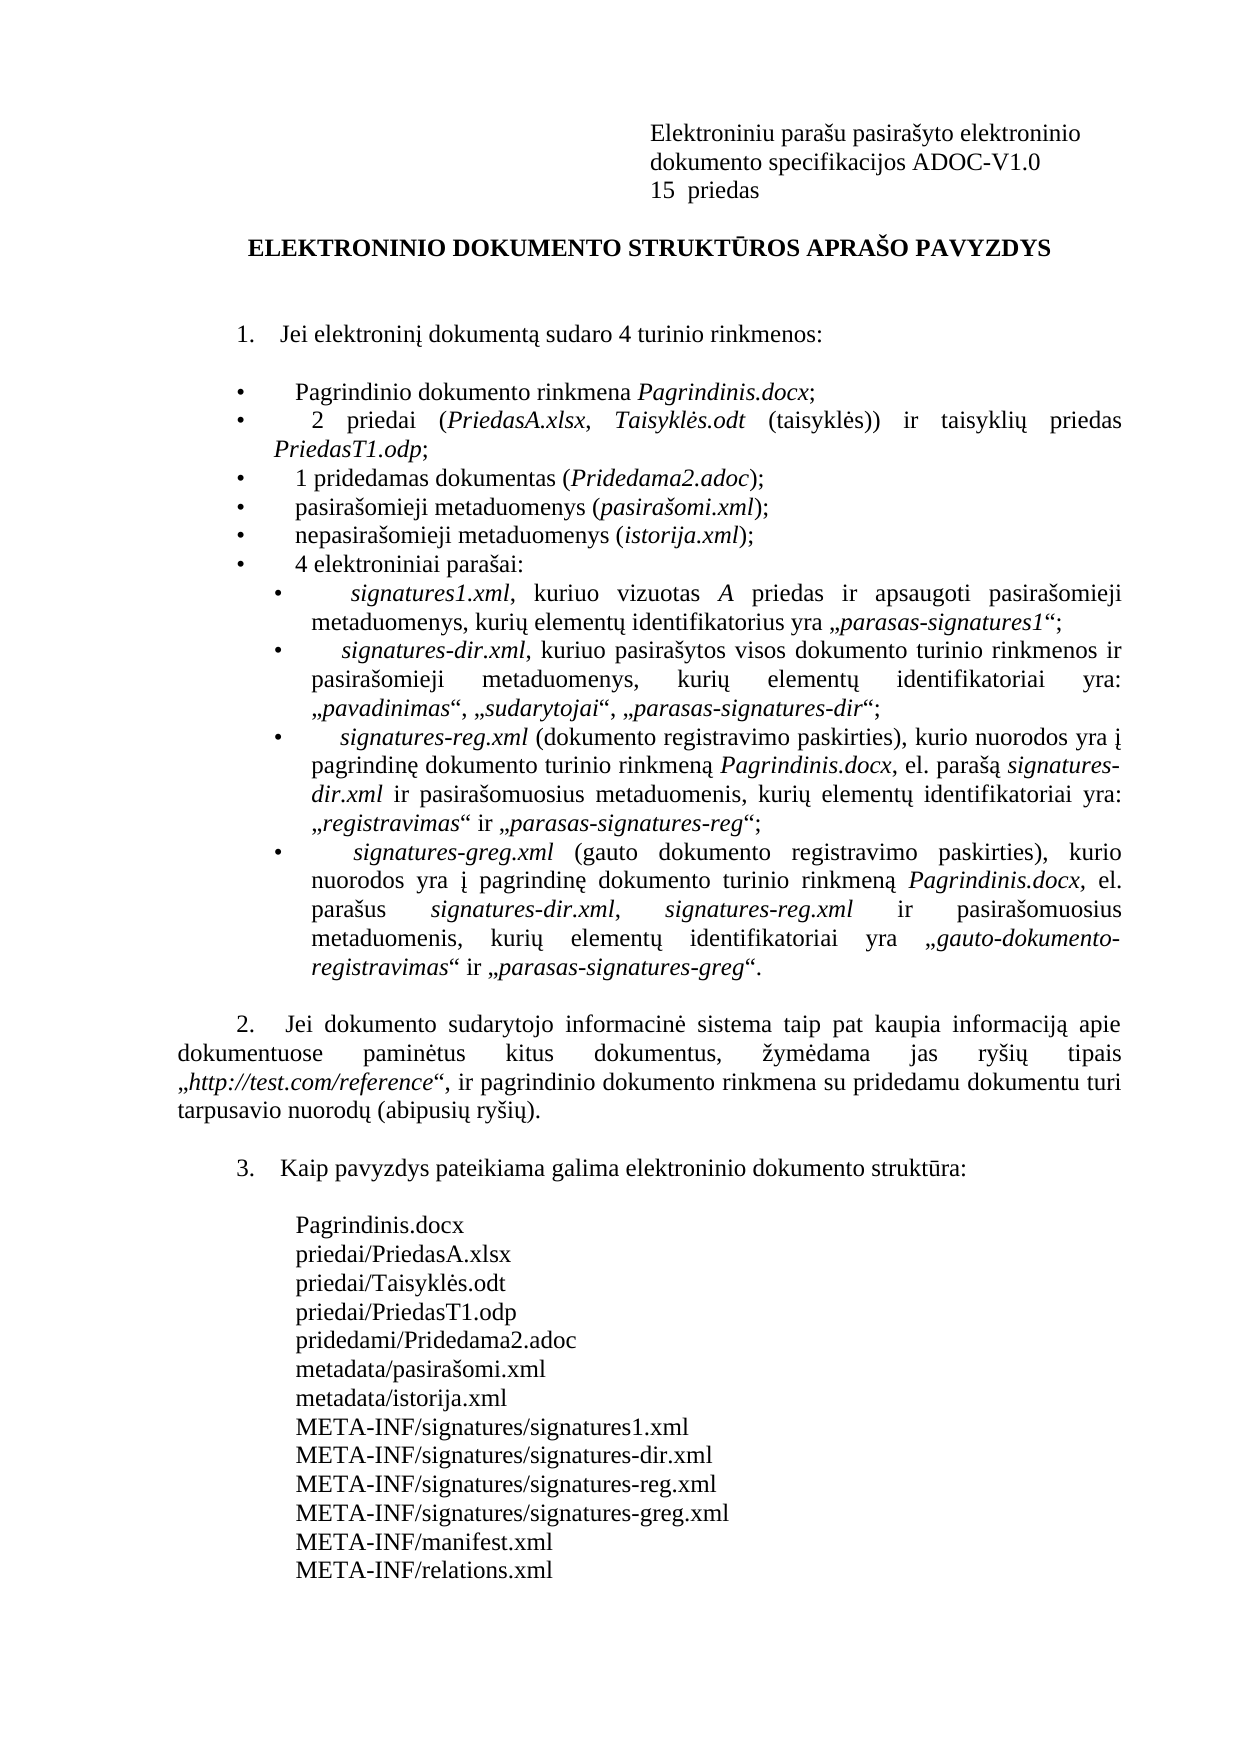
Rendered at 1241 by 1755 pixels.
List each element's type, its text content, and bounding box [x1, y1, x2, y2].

text • 4 elektroniniai parašai: [236, 549, 1122, 578]
text • 1 pridedamas dokumentas (Pridedama2.adoc); [236, 463, 1122, 492]
text META-INF/signatures/signatures1.xml [177, 1412, 1122, 1441]
text META-INF/signatures/signatures-reg.xml [177, 1469, 1122, 1498]
text Pagrindinis.docx [177, 1211, 1122, 1239]
text Elektroniniu parašu pasirašyto elektroninio dokumento specifikacijos ADOC-V1.0 [650, 118, 1122, 176]
text • signatures-greg.xml (gauto dokumento registravimo paskirties), kurio nuorodos yra į pagrindinę dokumento turinio rinkmeną Pagrindinis.docx, el. parašus signatures-dir.xml, signatures-reg.xml ir pasirašomuosius metaduomenis, kurių elementų identifikatoriai yra „gauto-dokumento-registravimas“ ir „parasas-signatures-greg“. [274, 837, 1122, 981]
text 1. Jei elektroninį dokumentą sudaro 4 turinio rinkmenos: [177, 319, 1122, 348]
text META-INF/signatures/signatures-dir.xml [177, 1441, 1122, 1469]
text • 2 priedai (PriedasA.xlsx, Taisyklės.odt (taisyklės)) ir taisyklių priedas PriedasT1.odp; [236, 406, 1122, 463]
text • Pagrindinio dokumento rinkmena Pagrindinis.docx; [236, 377, 1122, 406]
text • pasirašomieji metaduomenys (pasirašomi.xml); [236, 492, 1122, 521]
text • signatures-dir.xml, kuriuo pasirašytos visos dokumento turinio rinkmenos ir pasirašomieji metaduomenys, kurių elementų identifikatoriai yra: „pavadinimas“, „sudarytojai“, „parasas-signatures-dir“; [274, 636, 1122, 722]
text • signatures-reg.xml (dokumento registravimo paskirties), kurio nuorodos yra į pagrindinę dokumento turinio rinkmeną Pagrindinis.docx, el. parašą signatures-dir.xml ir pasirašomuosius metaduomenis, kurių elementų identifikatoriai yra: „registravimas“ ir „parasas-signatures-reg“; [274, 722, 1122, 837]
text Elektroninio dokumento struktūros aprašo pavyzdys [177, 233, 1122, 262]
text META-INF/manifest.xml [177, 1527, 1122, 1556]
text 2. Jei dokumento sudarytojo informacinė sistema taip pat kaupia informaciją apie dokumentuose paminėtus kitus dokumentus, žymėdama jas ryšių tipais „http://test.com/reference“, ir pagrindinio dokumento rinkmena su pridedamu dokumentu turi tarpusavio nuorodų (abipusių ryšių). [177, 1009, 1122, 1124]
text META-INF/relations.xml [177, 1556, 1122, 1584]
text metadata/istorija.xml [177, 1383, 1122, 1412]
text metadata/pasirašomi.xml [177, 1354, 1122, 1383]
text priedai/Taisyklės.odt [177, 1268, 1122, 1297]
text META-INF/signatures/signatures-greg.xml [177, 1498, 1122, 1527]
text priedai/PriedasT1.odp [177, 1297, 1122, 1326]
text • nepasirašomieji metaduomenys (istorija.xml); [236, 521, 1122, 549]
text priedai/PriedasA.xlsx [177, 1239, 1122, 1268]
text • signatures1.xml, kuriuo vizuotas A priedas ir apsaugoti pasirašomieji metaduomenys, kurių elementų identifikatorius yra „parasas-signatures1“; [274, 578, 1122, 636]
text 3. Kaip pavyzdys pateikiama galima elektroninio dokumento struktūra: [177, 1153, 1122, 1182]
text 15 priedas [650, 176, 1122, 204]
text pridedami/Pridedama2.adoc [177, 1326, 1122, 1354]
